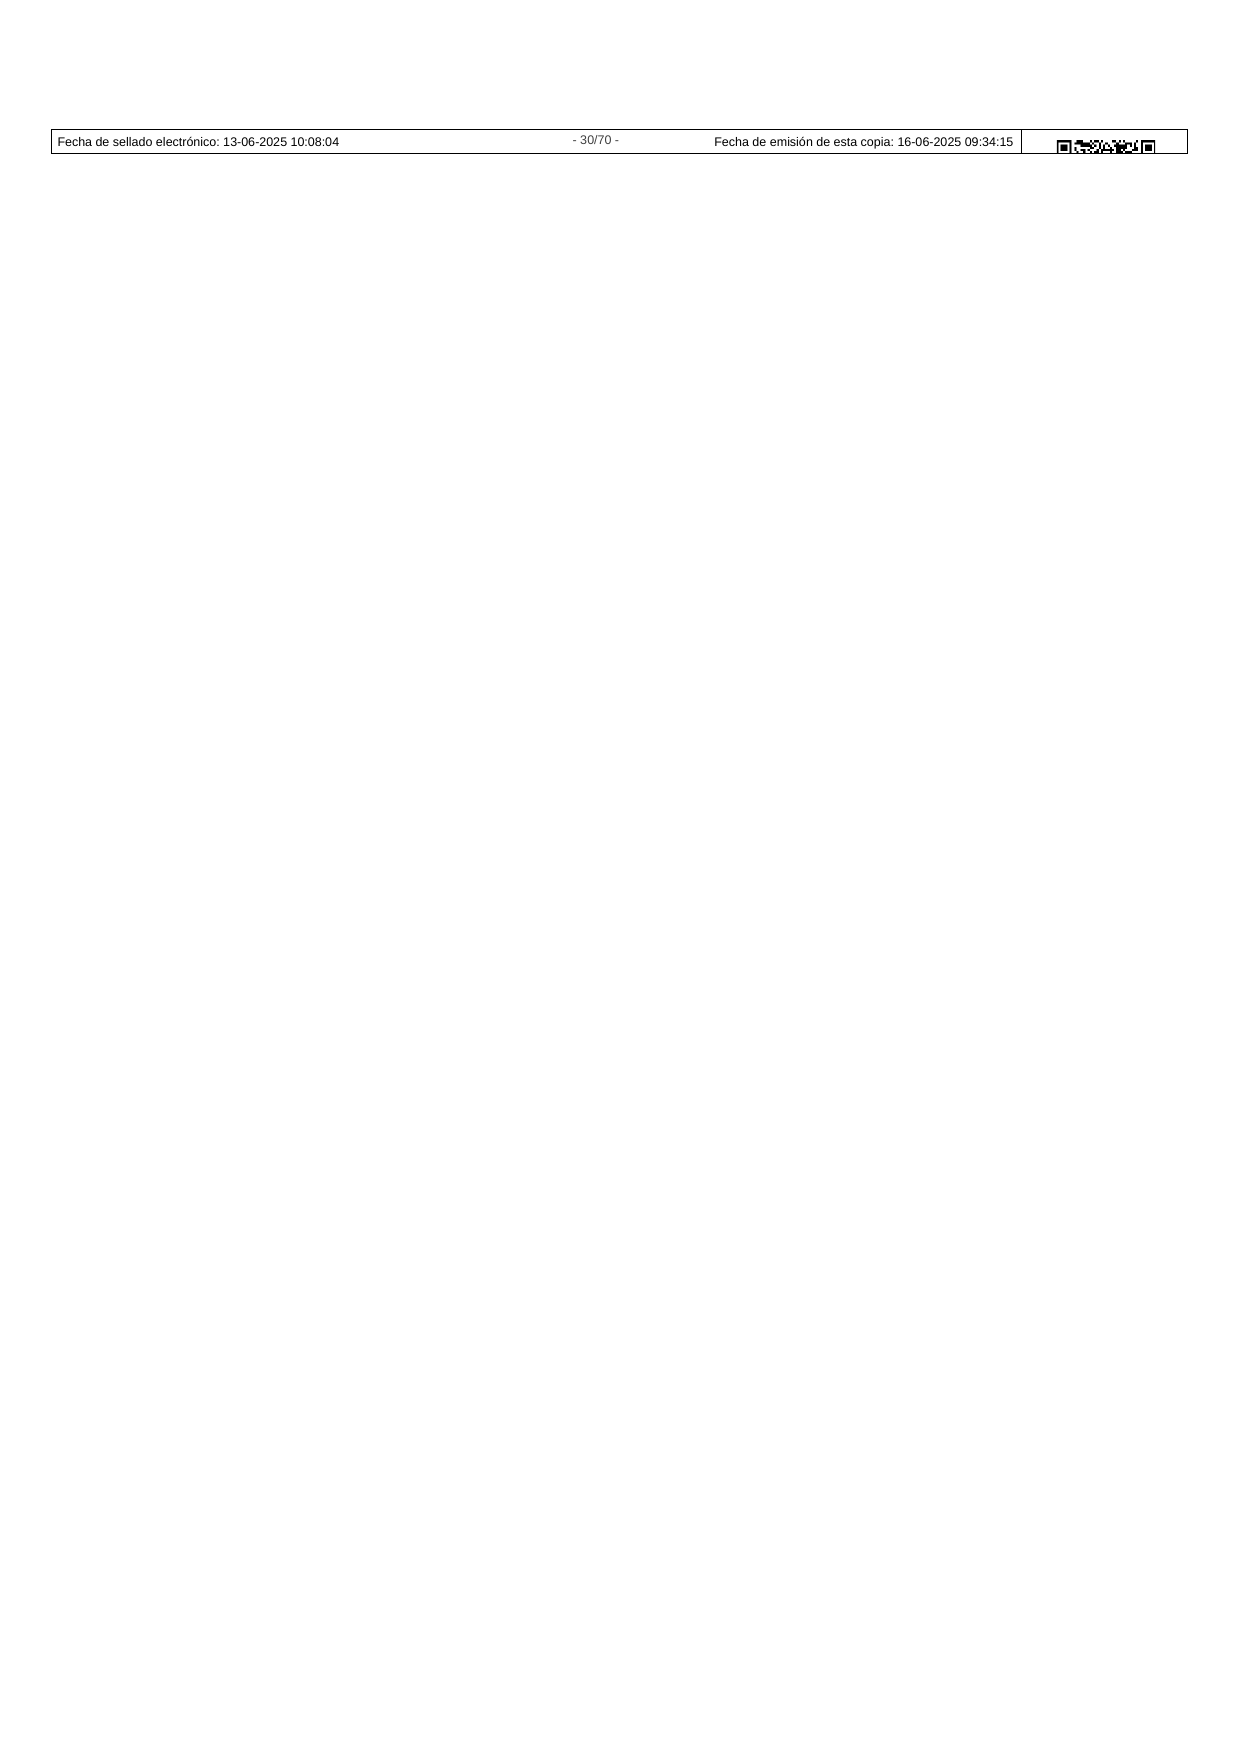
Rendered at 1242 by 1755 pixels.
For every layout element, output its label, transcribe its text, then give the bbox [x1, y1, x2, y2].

table_header [1022, 130, 1187, 153]
table_cell Fecha de sellado electrónico: 13-06-2025 10:08:04 - 30/70 - Fecha de emisión de esta copia: 16-06-2025 09:34:15 [52, 130, 1021, 153]
